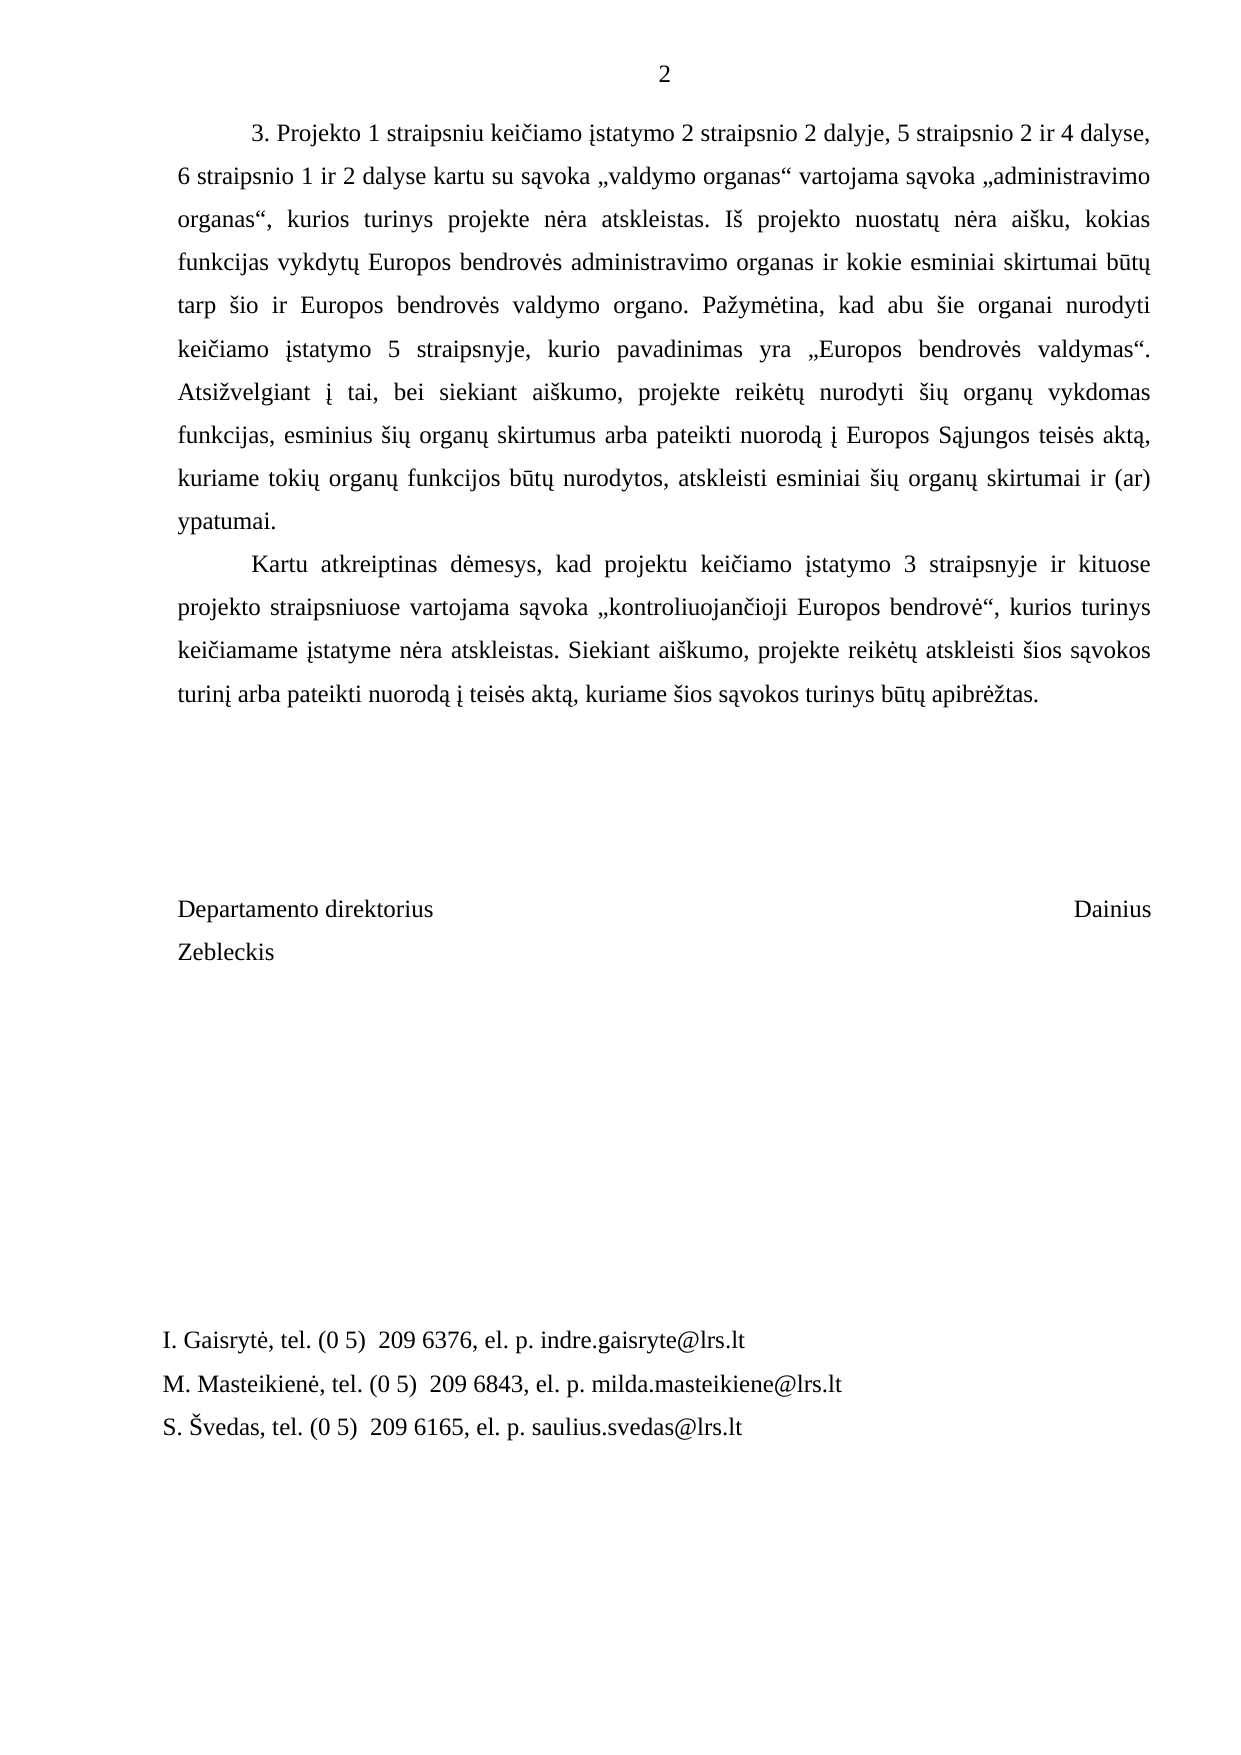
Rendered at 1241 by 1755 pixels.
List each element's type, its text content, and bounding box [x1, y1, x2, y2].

text S. Švedas, tel. (0 5) 209 6165, el. p. saulius.svedas@lrs.lt [162, 1412, 1152, 1441]
text Departamento direktorius Dainius Zebleckis [177, 894, 1152, 966]
list 3. Projekto 1 straipsniu keičiamo įstatymo 2 straipsnio 2 dalyje, 5 straipsnio 2 ir 4 dalyse, 6 straipsnio 1 ir 2 dalyse kartu su sąvoka „valdymo organas“ vartojama sąvoka „administravimo organas“, kurios turinys projekte nėra atskleistas. Iš projekto nuostatų nėra aišku, kokias funkcijas vykdytų Europos bendrovės administravimo organas ir kokie esminiai skirtumai būtų tarp šio ir Europos bendrovės valdymo organo. Pažymėtina, kad abu šie organai nurodyti keičiamo įstatymo 5 straipsnyje, kurio pavadinimas yra „Europos bendrovės valdymas“. Atsižvelgiant į tai, bei siekiant aiškumo, projekte reikėtų nurodyti šių organų vykdomas funkcijas, esminius šių organų skirtumus arba pateikti nuorodą į Europos Sąjungos teisės aktą, kuriame tokių organų funkcijos būtų nurodytos, atskleisti esminiai šių organų skirtumai ir (ar) ypatumai. [177, 118, 1152, 535]
list Kartu atkreiptinas dėmesys, kad projektu keičiamo įstatymo 3 straipsnyje ir kituose projekto straipsniuose vartojama sąvoka „kontroliuojančioji Europos bendrovė“, kurios turinys keičiamame įstatyme nėra atskleistas. Siekiant aiškumo, projekte reikėtų atskleisti šios sąvokos turinį arba pateikti nuorodą į teisės aktą, kuriame šios sąvokos turinys būtų apibrėžtas. [177, 549, 1152, 707]
text M. Masteikienė, tel. (0 5) 209 6843, el. p. milda.masteikiene@lrs.lt [162, 1369, 1152, 1397]
text I. Gaisrytė, tel. (0 5) 209 6376, el. p. indre.gaisryte@lrs.lt [162, 1326, 1152, 1354]
